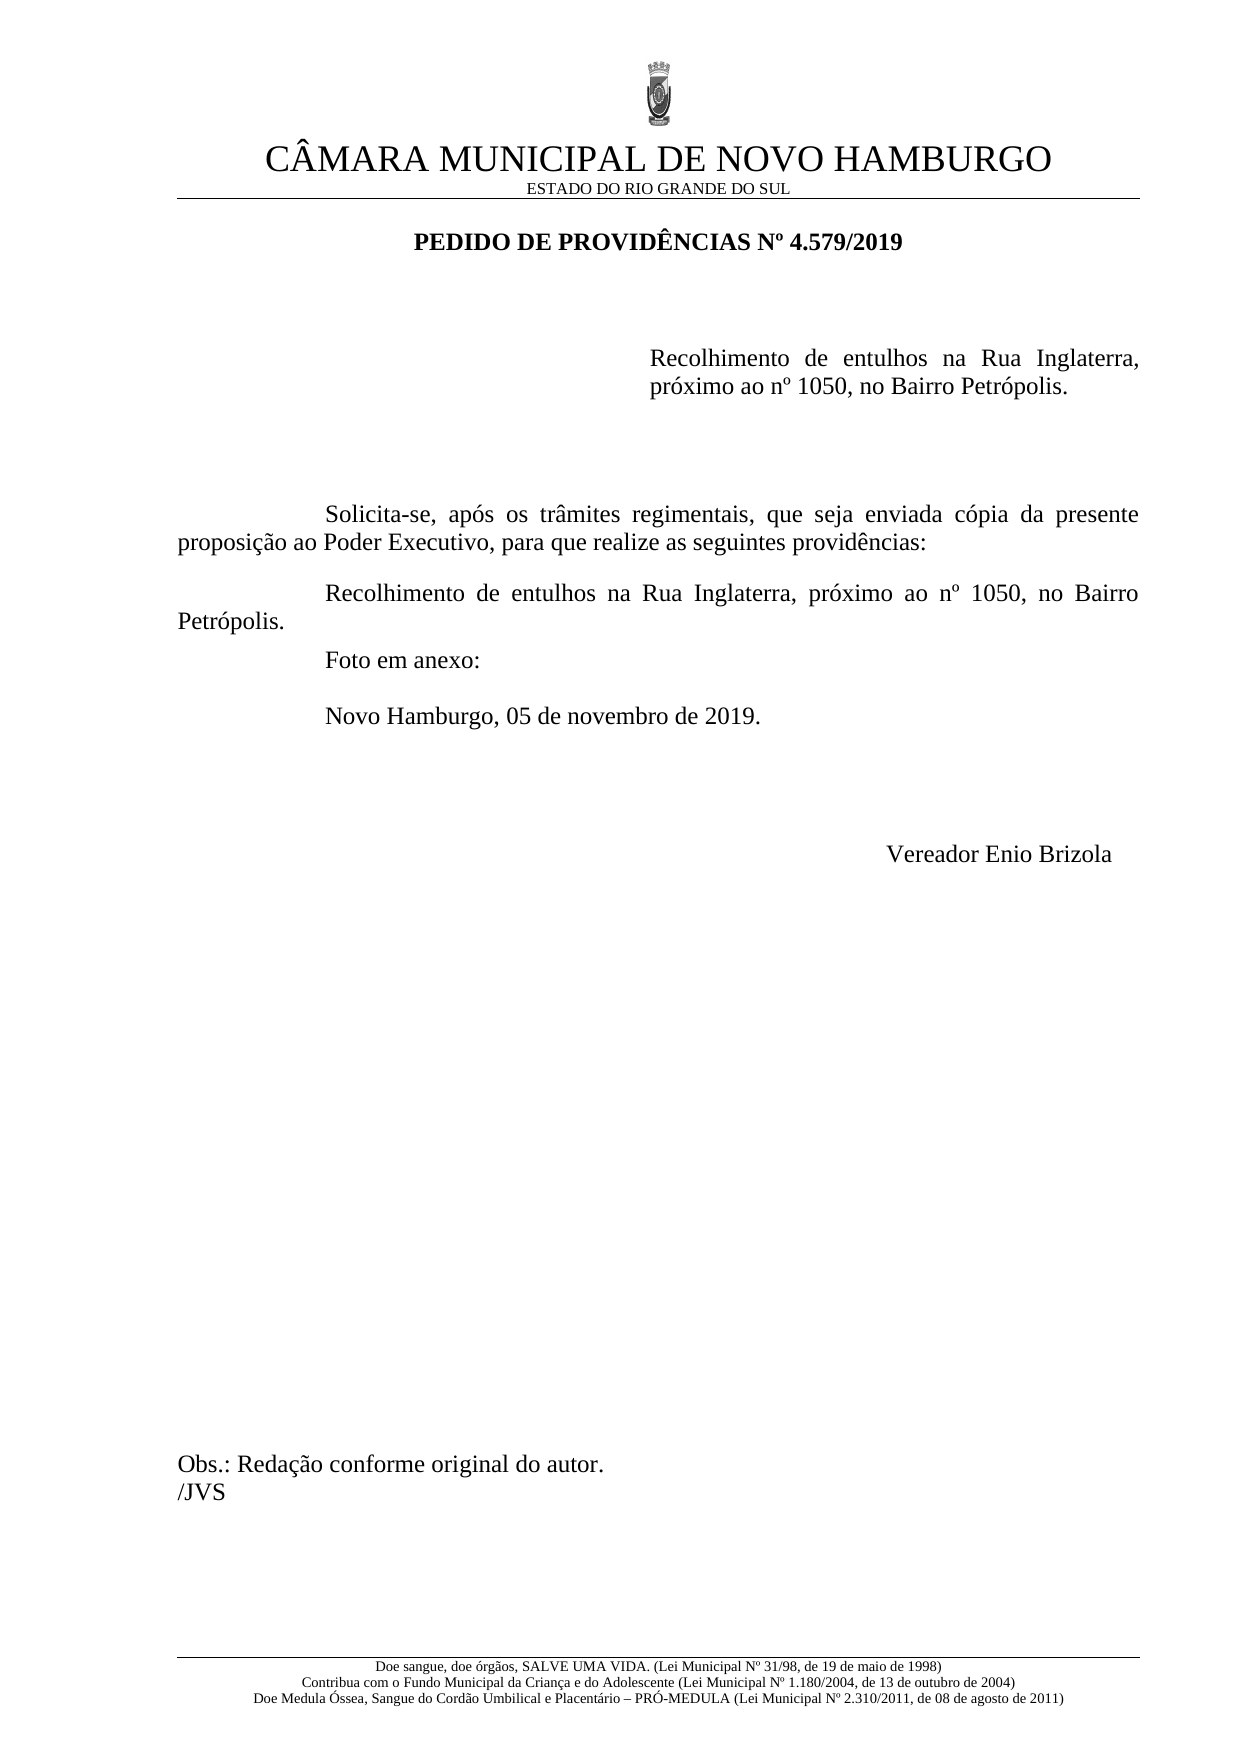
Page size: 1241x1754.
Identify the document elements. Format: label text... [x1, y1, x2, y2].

text Vereador Enio Brizola [177, 840, 1140, 868]
text /JVS [177, 1478, 1140, 1505]
text Obs.: Redação conforme original do autor. [177, 1450, 1140, 1478]
text PEDIDO DE PROVIDÊNCIAS Nº 4.579/2019 [177, 228, 1140, 256]
text Novo Hamburgo, 05 de novembro de 2019. [177, 702, 1140, 729]
text Recolhimento de entulhos na Rua Inglaterra, próximo ao nº 1050, no Bairro Petrópolis. [177, 579, 1140, 635]
text Foto em anexo: [177, 646, 1140, 674]
text Recolhimento de entulhos na Rua Inglaterra, próximo ao nº 1050, no Bairro Petrópolis. [649, 344, 1140, 400]
text Solicita-se, após os trâmites regimentais, que seja enviada cópia da presente proposição ao Poder Executivo, para que realize as seguintes providências: [177, 500, 1140, 556]
